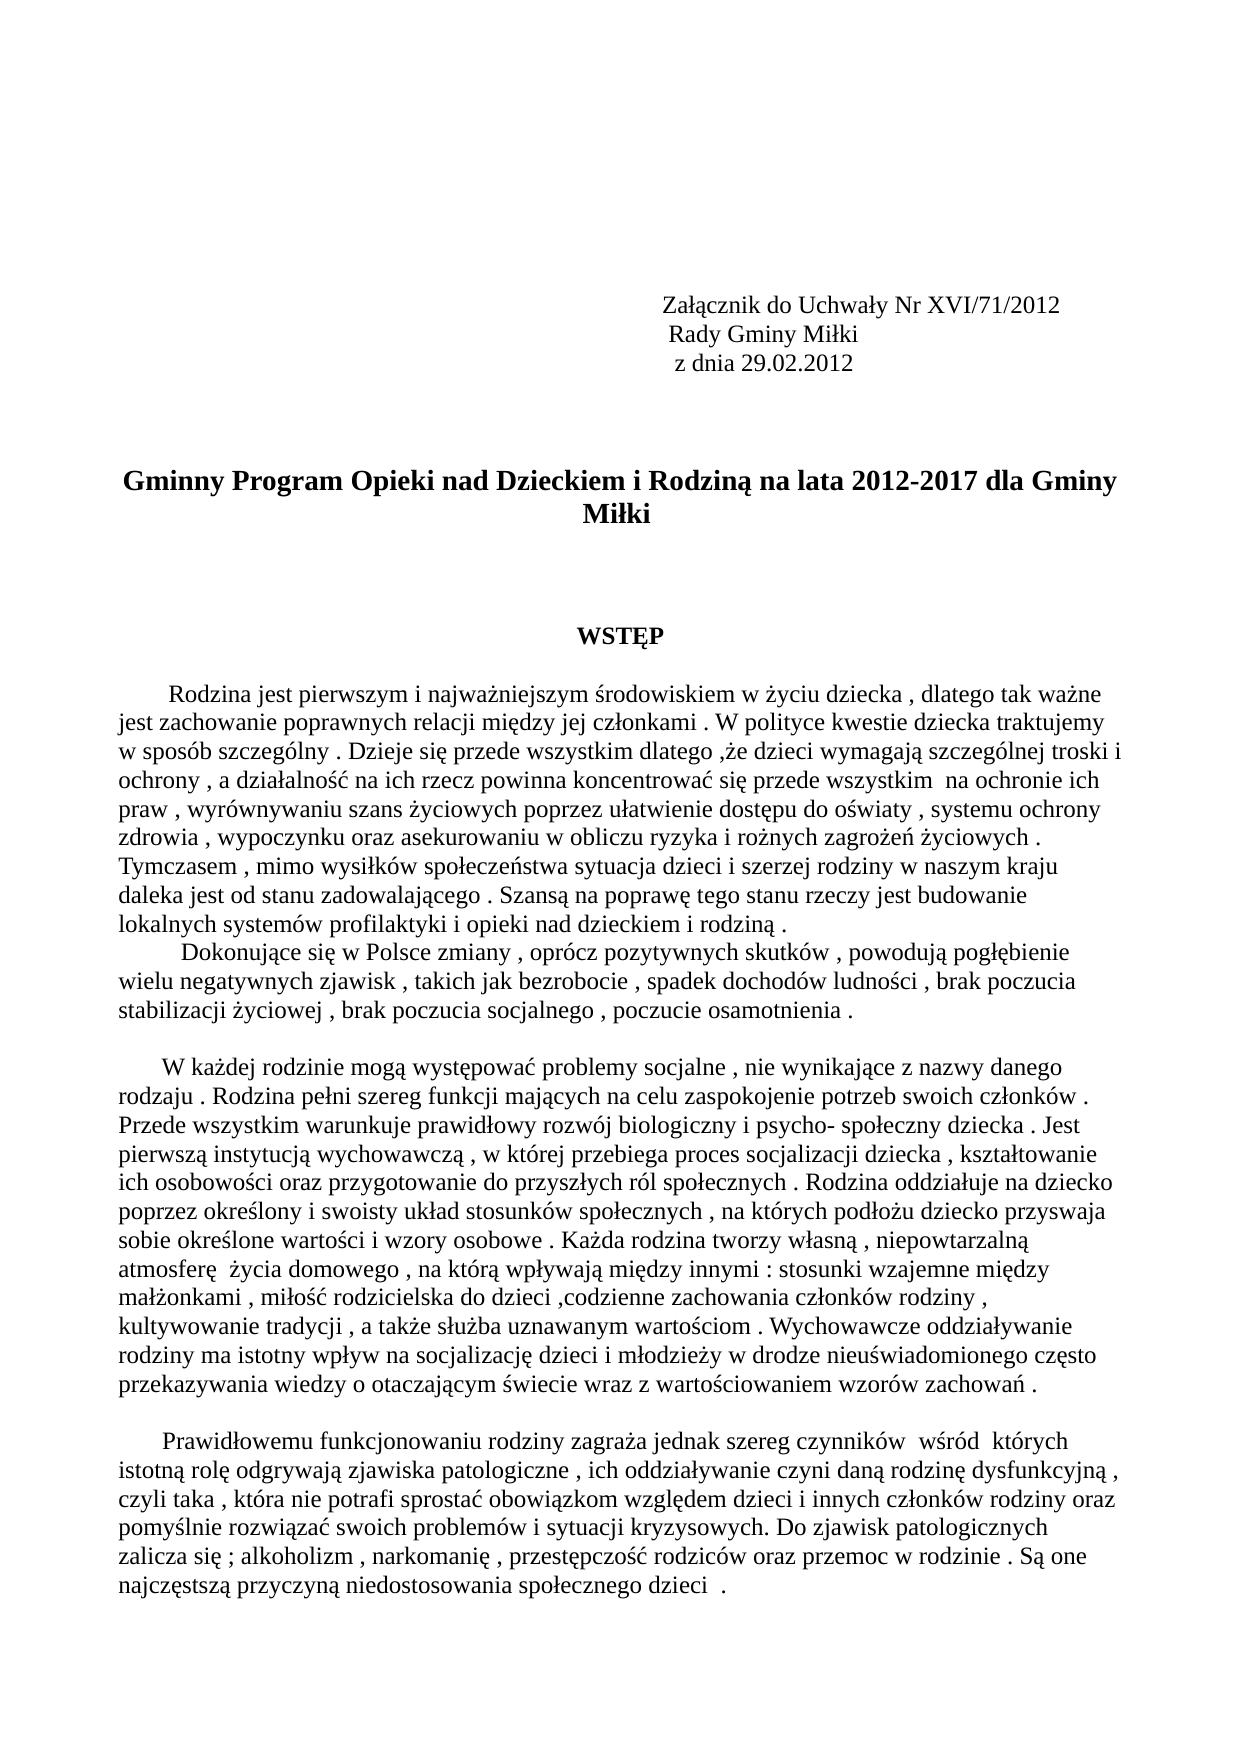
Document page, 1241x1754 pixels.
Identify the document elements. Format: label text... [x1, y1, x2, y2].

text Gminny Program Opieki nad Dzieckiem i Rodziną na lata 2012-2017 dla Gminy Miłki [118, 463, 1122, 530]
text Rady Gminy Miłki [118, 319, 1122, 348]
text Załącznik do Uchwały Nr XVI/71/2012 [118, 291, 1122, 319]
text Rodzina jest pierwszym i najważniejszym środowiskiem w życiu dziecka , dlatego tak ważne jest zachowanie poprawnych relacji między jej członkami . W polityce kwestie dziecka traktujemy w sposób szczególny . Dzieje się przede wszystkim dlatego ,że dzieci wymagają szczególnej troski i ochrony , a działalność na ich rzecz powinna koncentrować się przede wszystkim na ochronie ich praw , wyrównywaniu szans życiowych poprzez ułatwienie dostępu do oświaty , systemu ochrony zdrowia , wypoczynku oraz asekurowaniu w obliczu ryzyka i rożnych zagrożeń życiowych . Tymczasem , mimo wysiłków społeczeństwa sytuacja dzieci i szerzej rodziny w naszym kraju daleka jest od stanu zadowalającego . Szansą na poprawę tego stanu rzeczy jest budowanie lokalnych systemów profilaktyki i opieki nad dzieckiem i rodziną . [118, 679, 1122, 937]
text Dokonujące się w Polsce zmiany , oprócz pozytywnych skutków , powodują pogłębienie wielu negatywnych zjawisk , takich jak bezrobocie , spadek dochodów ludności , brak poczucia stabilizacji życiowej , brak poczucia socjalnego , poczucie osamotnienia . [118, 937, 1122, 1024]
text W każdej rodzinie mogą występować problemy socjalne , nie wynikające z nazwy danego rodzaju . Rodzina pełni szereg funkcji mających na celu zaspokojenie potrzeb swoich członków . Przede wszystkim warunkuje prawidłowy rozwój biologiczny i psycho- społeczny dziecka . Jest pierwszą instytucją wychowawczą , w której przebiega proces socjalizacji dziecka , kształtowanie ich osobowości oraz przygotowanie do przyszłych ról społecznych . Rodzina oddziałuje na dziecko poprzez określony i swoisty układ stosunków społecznych , na których podłożu dziecko przyswaja sobie określone wartości i wzory osobowe . Każda rodzina tworzy własną , niepowtarzalną atmosferę życia domowego , na którą wpływają między innymi : stosunki wzajemne między małżonkami , miłość rodzicielska do dzieci ,codzienne zachowania członków rodziny , kultywowanie tradycji , a także służba uznawanym wartościom . Wychowawcze oddziaływanie rodziny ma istotny wpływ na socjalizację dzieci i młodzieży w drodze nieuświadomionego często przekazywania wiedzy o otaczającym świecie wraz z wartościowaniem wzorów zachowań . [118, 1052, 1122, 1397]
text WSTĘP [118, 621, 1122, 650]
text Prawidłowemu funkcjonowaniu rodziny zagraża jednak szereg czynników wśród których istotną rolę odgrywają zjawiska patologiczne , ich oddziaływanie czyni daną rodzinę dysfunkcyjną , czyli taka , która nie potrafi sprostać obowiązkom względem dzieci i innych członków rodziny oraz pomyślnie rozwiązać swoich problemów i sytuacji kryzysowych. Do zjawisk patologicznych zalicza się ; alkoholizm , narkomanię , przestępczość rodziców oraz przemoc w rodzinie . Są one najczęstszą przyczyną niedostosowania społecznego dzieci . [118, 1426, 1122, 1599]
text z dnia 29.02.2012 [118, 348, 1122, 377]
